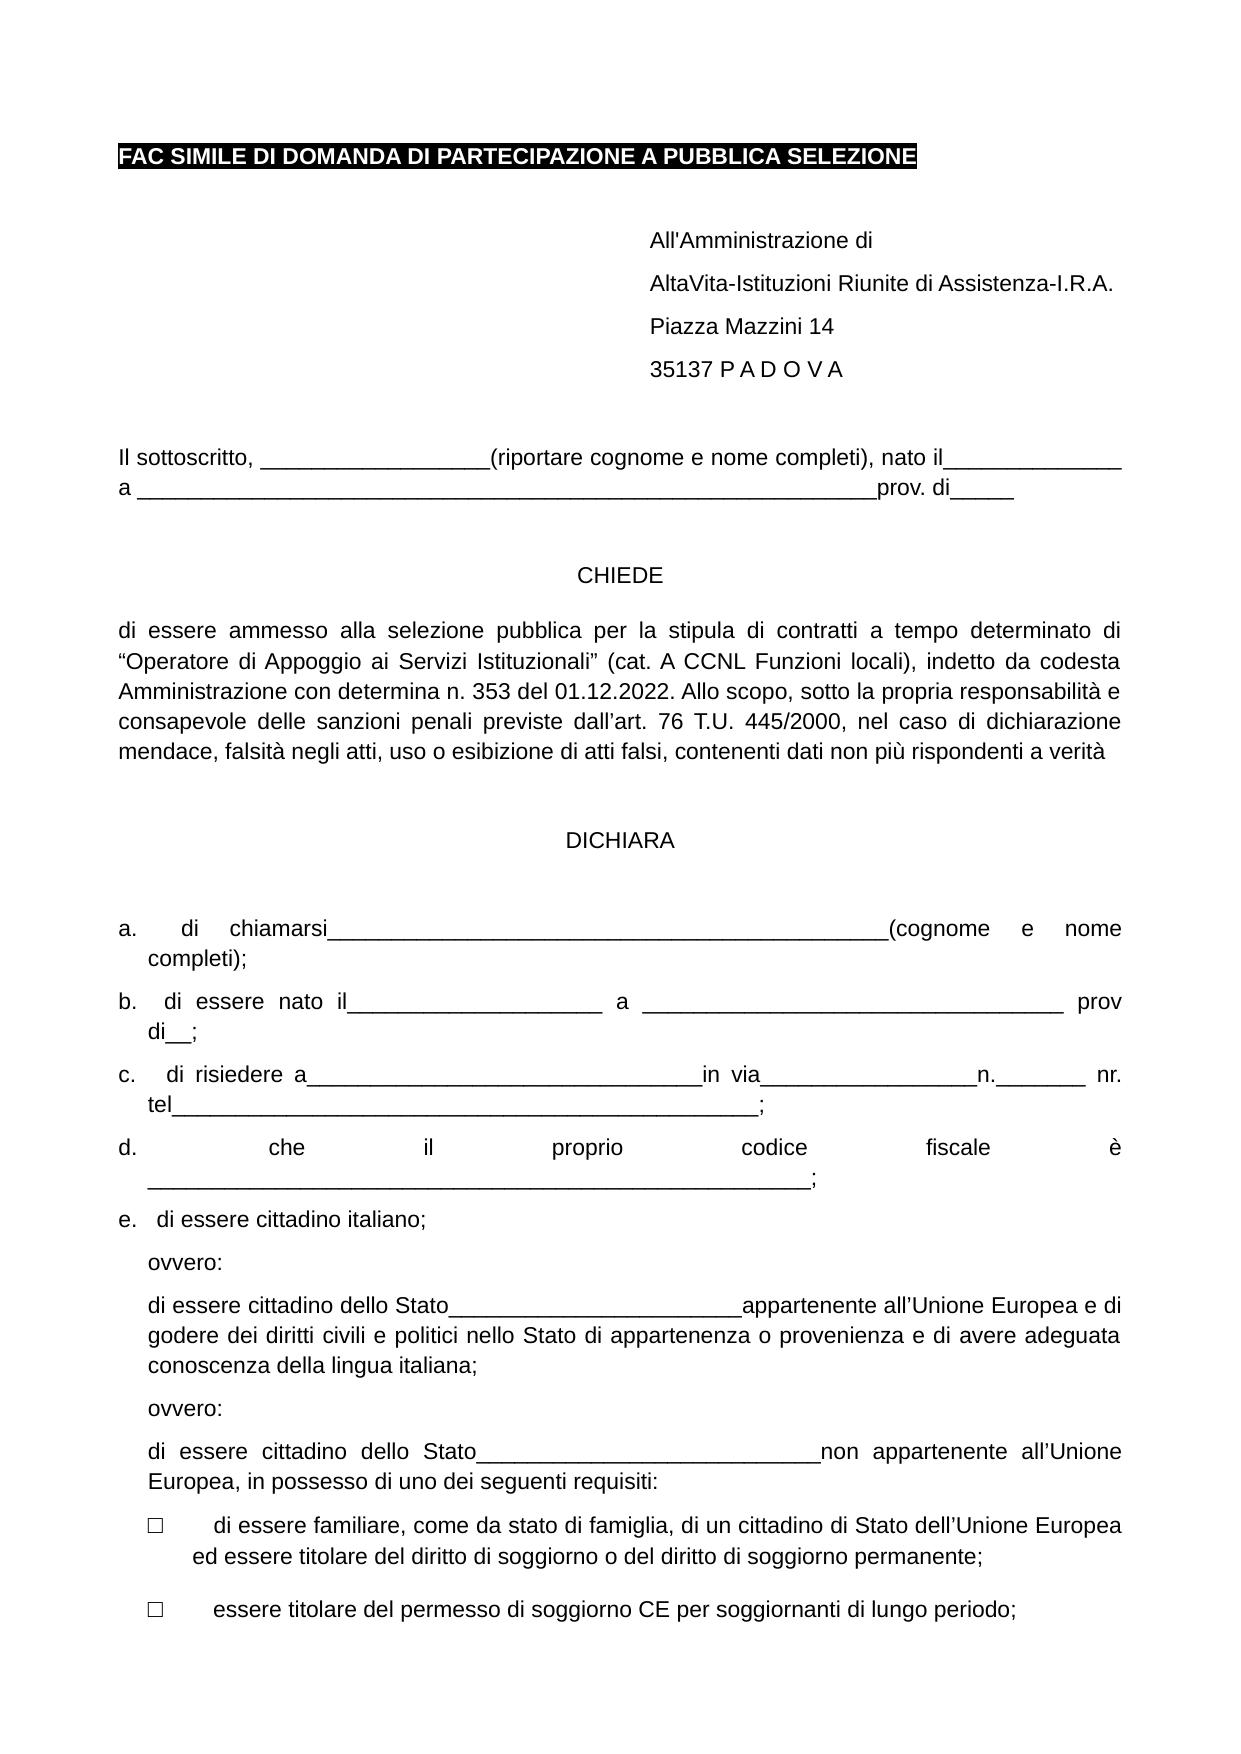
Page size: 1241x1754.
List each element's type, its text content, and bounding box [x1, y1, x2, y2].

text AltaVita-Istituzioni Riunite di Assistenza-I.R.A. [118, 270, 1122, 297]
text CHIEDE [118, 562, 1122, 589]
subtitle FAC SIMILE DI DOMANDA DI PARTECIPAZIONE A PUBBLICA SELEZIONE [118, 143, 1122, 169]
text ovvero: [148, 1395, 1122, 1421]
text e. di essere cittadino italiano; [118, 1206, 1122, 1233]
text DICHIARA [118, 827, 1122, 853]
text □ essere titolare del permesso di soggiorno CE per soggiornanti di lungo periodo; [148, 1594, 1122, 1623]
text 35137 P A D O V A [118, 356, 1122, 382]
text c. di risiedere a_______________________________in via_________________n._______ nr. tel______________________________________________; [118, 1061, 1122, 1117]
text Piazza Mazzini 14 [118, 313, 1122, 339]
text di essere cittadino dello Stato_______________________appartenente all’Unione Europea e di godere dei diritti civili e politici nello Stato di appartenenza o provenienza e di avere adeguata conoscenza della lingua italiana; [148, 1292, 1122, 1379]
text a. di chiamarsi____________________________________________(cognome e nome completi); [118, 915, 1122, 971]
text Il sottoscritto, __________________(riportare cognome e nome completi), nato il______________ a __________________________________________________________prov. di_____ [118, 444, 1122, 500]
text d. che il proprio codice fiscale è ____________________________________________________; [118, 1133, 1122, 1190]
text All'Amministrazione di [118, 227, 1122, 254]
text □ di essere familiare, come da stato di famiglia, di un cittadino di Stato dell’Unione Europea ed essere titolare del diritto di soggiorno o del diritto di soggiorno permanente; [148, 1511, 1122, 1569]
text di essere cittadino dello Stato___________________________non appartenente all’Unione Europea, in possesso di uno dei seguenti requisiti: [148, 1438, 1122, 1494]
text b. di essere nato il____________________ a _________________________________ prov di__; [118, 988, 1122, 1044]
text di essere ammesso alla selezione pubblica per la stipula di contratti a tempo determinato di “Operatore di Appoggio ai Servizi Istituzionali” (cat. A CCNL Funzioni locali), indetto da codesta Amministrazione con determina n. 353 del 01.12.2022. Allo scopo, sotto la propria responsabilità e consapevole delle sanzioni penali previste dall’art. 76 T.U. 445/2000, nel caso di dichiarazione mendace, falsità negli atti, uso o esibizione di atti falsi, contenenti dati non più rispondenti a verità [118, 617, 1122, 765]
text ovvero: [148, 1249, 1122, 1276]
